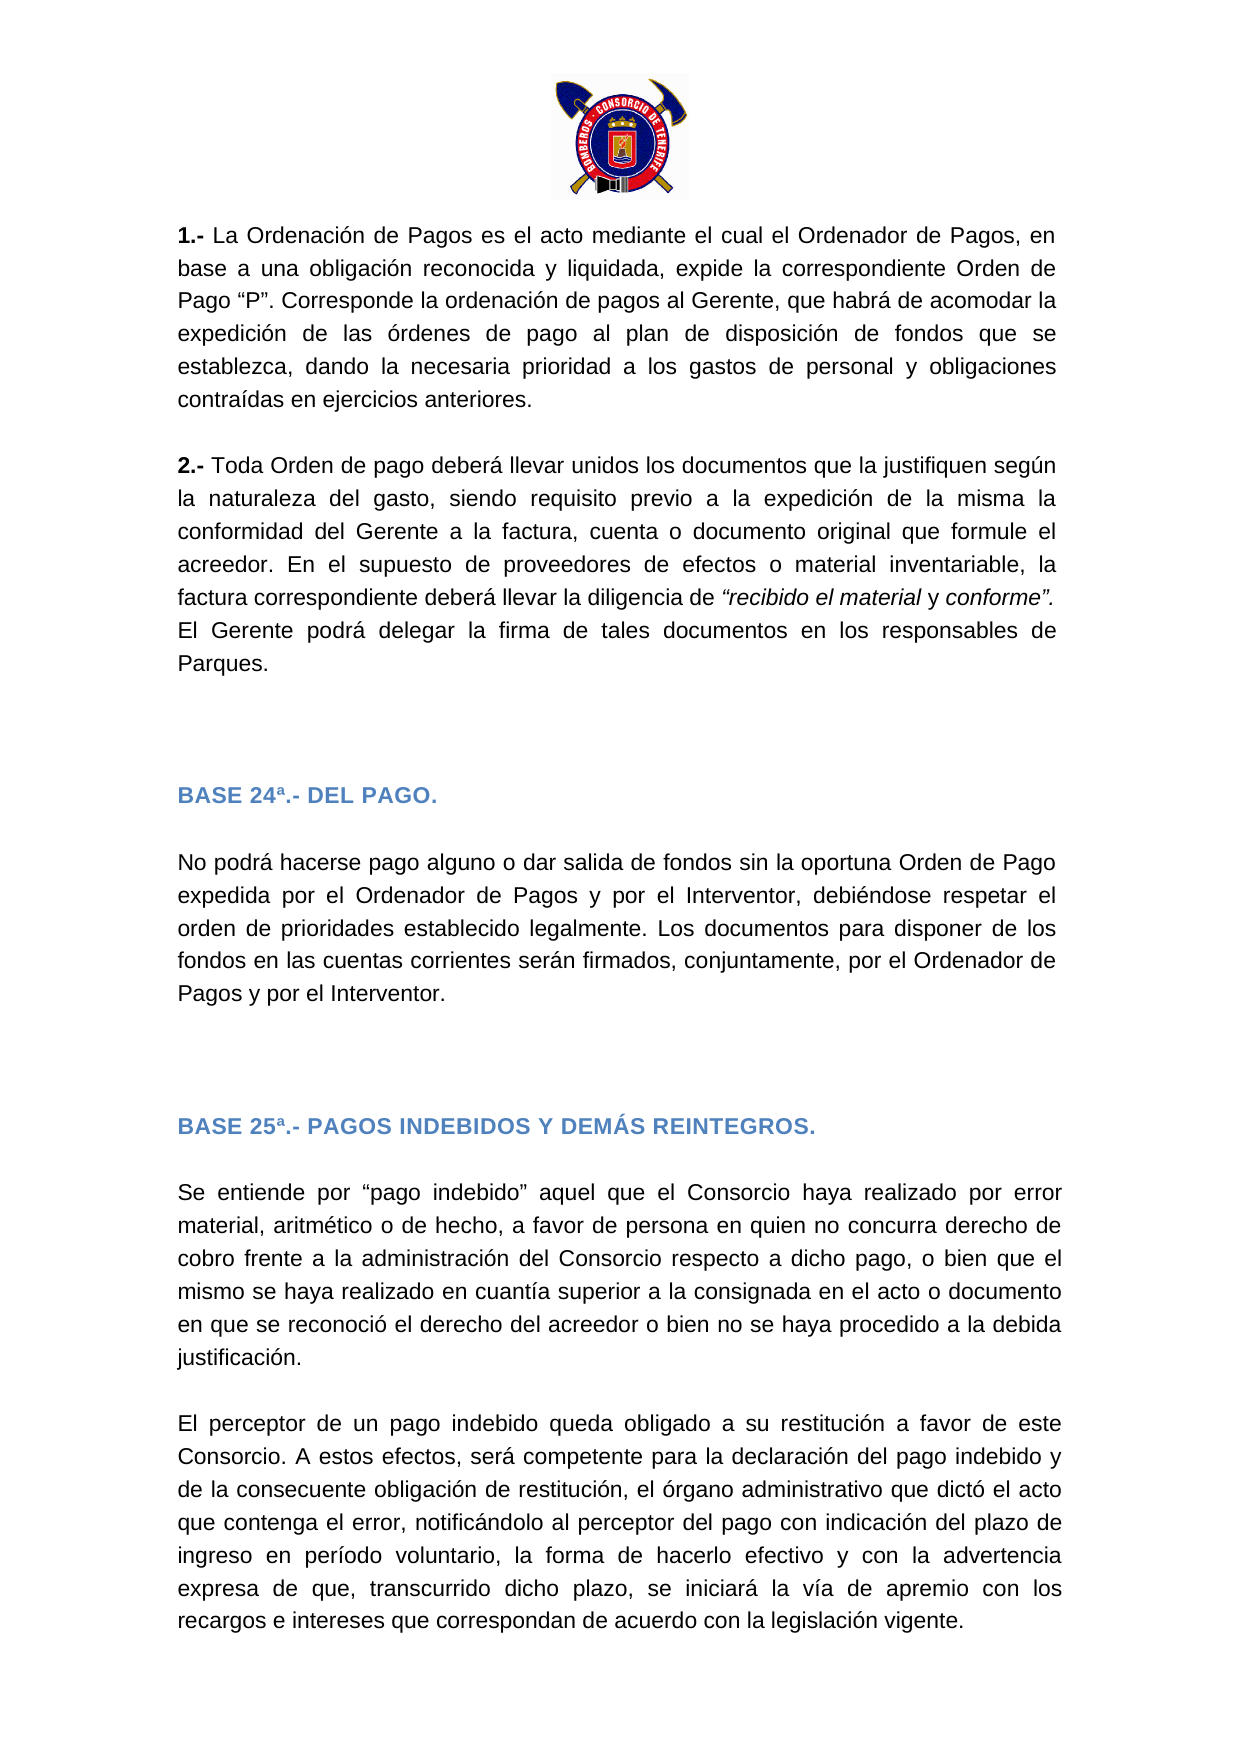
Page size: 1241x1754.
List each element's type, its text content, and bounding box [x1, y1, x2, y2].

text 1.- La Ordenación de Pagos es el acto mediante el cual el Ordenador de Pagos, en base a una obligación reconocida y liquidada, expide la correspondiente Orden de Pago “P”. Corresponde la ordenación de pagos al Gerente, que habrá de acomodar la expedición de las órdenes de pago al plan de disposición de fondos que se establezca, dando la necesaria prioridad a los gastos de personal y obligaciones contraídas en ejercicios anteriores. [177, 222, 1057, 412]
text No podrá hacerse pago alguno o dar salida de fondos sin la oportuna Orden de Pago expedida por el Ordenador de Pagos y por el Interventor, debiéndose respetar el orden de prioridades establecido legalmente. Los documentos para disponer de los fondos en las cuentas corrientes serán firmados, conjuntamente, por el Ordenador de Pagos y por el Interventor. [177, 849, 1057, 1007]
text El perceptor de un pago indebido queda obligado a su restitución a favor de este Consorcio. A estos efectos, será competente para la declaración del pago indebido y de la consecuente obligación de restitución, el órgano administrativo que dictó el acto que contenga el error, notificándolo al perceptor del pago con indicación del plazo de ingreso en período voluntario, la forma de hacerlo efectivo y con la advertencia expresa de que, transcurrido dicho plazo, se iniciará la vía de apremio con los recargos e intereses que correspondan de acuerdo con la legislación vigente. [177, 1410, 1063, 1634]
text BASE 24ª.- DEL PAGO. [177, 782, 1057, 809]
text BASE 25ª.- PAGOS INDEBIDOS Y DEMÁS REINTEGROS. [177, 1113, 1057, 1139]
text 2.- Toda Orden de pago deberá llevar unidos los documentos que la justifiquen según la naturaleza del gasto, siendo requisito previo a la expedición de la misma la conformidad del Gerente a la factura, cuenta o documento original que formule el acreedor. En el supuesto de proveedores de efectos o material inventariable, la factura correspondiente deberá llevar la diligencia de “recibido el material y conforme”. El Gerente podrá delegar la firma de tales documentos en los responsables de Parques. [177, 452, 1057, 676]
text Se entiende por “pago indebido” aquel que el Consorcio haya realizado por error material, aritmético o de hecho, a favor de persona en quien no concurra derecho de cobro frente a la administración del Consorcio respecto a dicho pago, o bien que el mismo se haya realizado en cuantía superior a la consignada en el acto o documento en que se reconoció el derecho del acreedor o bien no se haya procedido a la debida justificación. [177, 1179, 1063, 1370]
